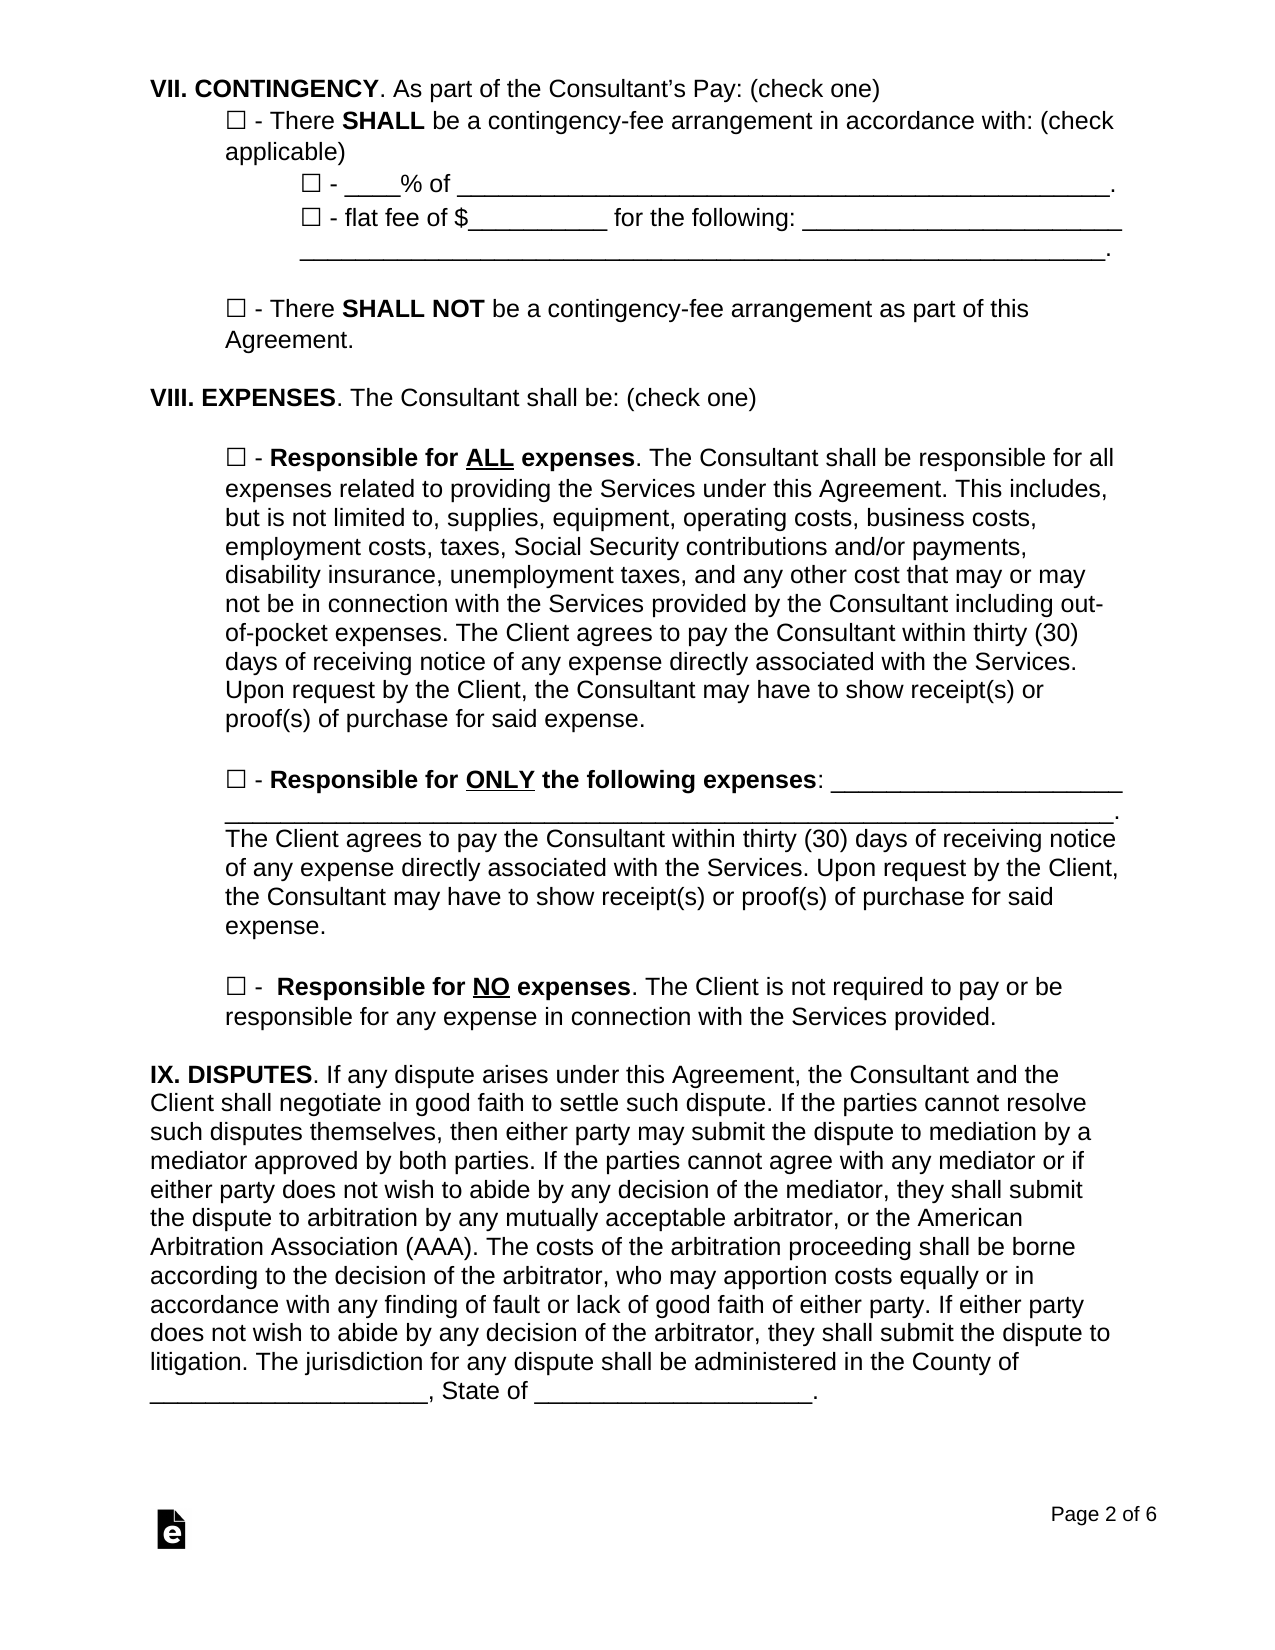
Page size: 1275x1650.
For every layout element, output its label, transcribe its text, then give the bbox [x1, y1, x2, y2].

text The Client agrees to pay the Consultant within thirty (30) days of receiving notice of any expense directly associated with the Services. Upon request by the Client, the Consultant may have to show receipt(s) or proof(s) of purchase for said expense. [225, 824, 1125, 939]
text ☐ - flat fee of $__________ for the following: _______________________ [300, 199, 1125, 233]
text ☐ - ____% of _______________________________________________. [300, 165, 1125, 199]
text ________________________________________________________________. [225, 796, 1125, 824]
text ☐ - Responsible for NO expenses. The Client is not required to pay or be responsible for any expense in connection with the Services provided. [225, 968, 1125, 1031]
text VII. CONTINGENCY. As part of the Consultant’s Pay: (check one) [150, 74, 1125, 102]
text ☐ - Responsible for ALL expenses. The Consultant shall be responsible for all expenses related to providing the Services under this Agreement. This includes, but is not limited to, supplies, equipment, operating costs, business costs, employment costs, taxes, Social Security contributions and/or payments, disability insurance, unemployment taxes, and any other cost that may or may not be in connection with the Services provided by the Consultant including out-of-pocket expenses. The Client agrees to pay the Consultant within thirty (30) days of receiving notice of any expense directly associated with the Services. Upon request by the Client, the Consultant may have to show receipt(s) or proof(s) of purchase for said expense. [225, 440, 1125, 733]
text VIII. EXPENSES. The Consultant shall be: (check one) [150, 382, 1125, 411]
text ☐ - There SHALL NOT be a contingency-fee arrangement as part of this Agreement. [225, 291, 1125, 354]
text ☐ - There SHALL be a contingency-fee arrangement in accordance with: (check applicable) [225, 102, 1125, 165]
text IX. DISPUTES. If any dispute arises under this Agreement, the Consultant and the Client shall negotiate in good faith to settle such dispute. If the parties cannot resolve such disputes themselves, then either party may submit the dispute to mediation by a mediator approved by both parties. If the parties cannot agree with any mediator or if either party does not wish to abide by any decision of the mediator, they shall submit the dispute to arbitration by any mutually acceptable arbitrator, or the American Arbitration Association (AAA). The costs of the arbitration proceeding shall be borne according to the decision of the arbitrator, who may apportion costs equally or in accordance with any finding of fault or lack of good faith of either party. If either party does not wish to abide by any decision of the arbitrator, they shall submit the dispute to litigation. The jurisdiction for any dispute shall be administered in the County of ____________________, State of ____________________. [150, 1060, 1125, 1405]
text ☐ - Responsible for ONLY the following expenses: _____________________ [225, 762, 1125, 796]
text __________________________________________________________. [300, 233, 1125, 262]
